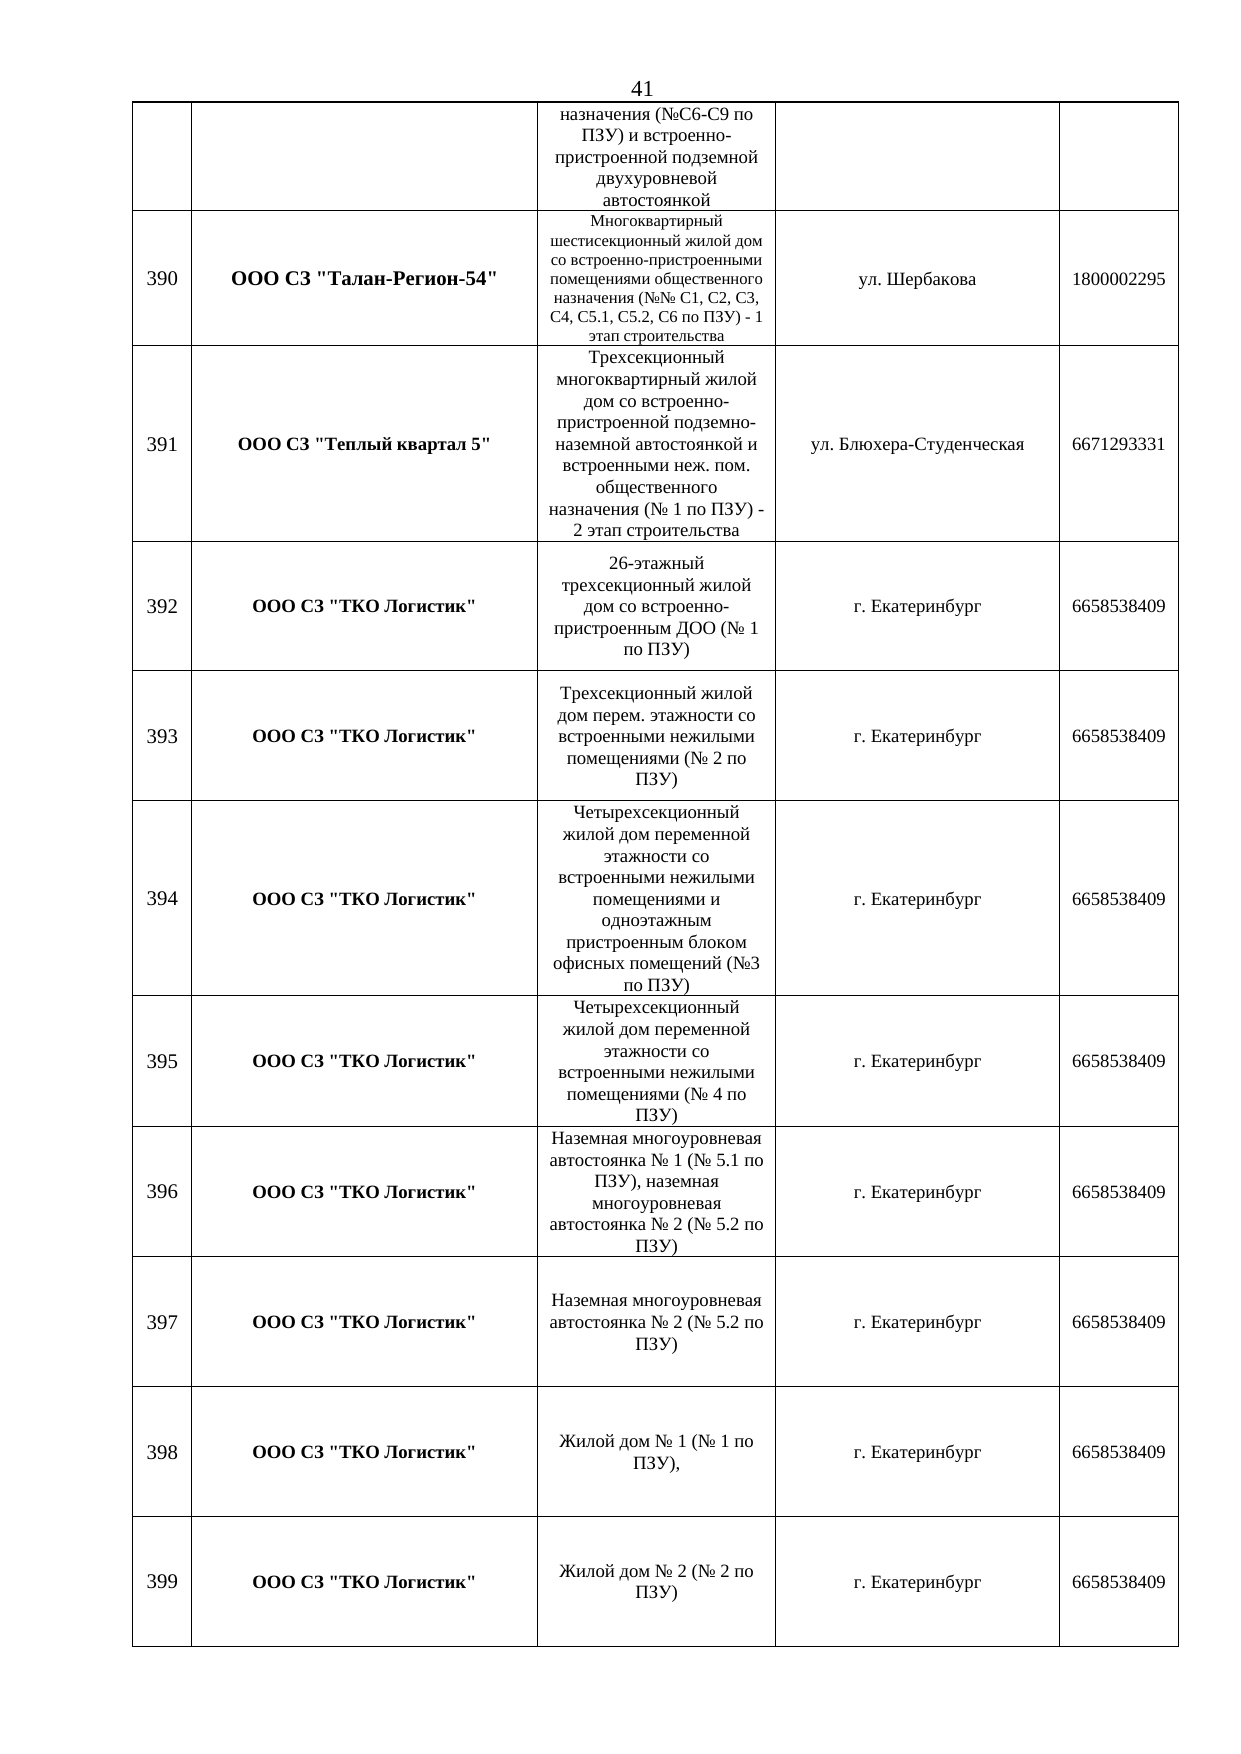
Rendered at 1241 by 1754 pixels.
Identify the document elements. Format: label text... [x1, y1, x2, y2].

table_cell [192, 103, 537, 210]
table_cell Многоквартирный шестисекционный жилой дом со встроенно-пристроенными помещениями общественного назначения (№№ С1, С2, С3, С4, С5.1, С5.2, С6 по ПЗУ) - 1 этап строительства [538, 211, 775, 345]
table_cell г. Екатеринбург [776, 1257, 1059, 1386]
table_cell ООО СЗ "ТКО Логистик" [192, 1517, 537, 1646]
table_cell 6671293331 [1060, 346, 1178, 541]
table_cell 395 [133, 996, 191, 1126]
table_cell 6658538409 [1060, 1127, 1178, 1256]
table_cell г. Екатеринбург [776, 542, 1059, 670]
table_cell 394 [133, 801, 191, 995]
table_cell Трехсекционный жилой дом перем. этажности со встроенными нежилыми помещениями (№ 2 по ПЗУ) [538, 671, 775, 800]
table_cell [133, 103, 191, 210]
table_cell [1060, 103, 1178, 210]
table_cell 397 [133, 1257, 191, 1386]
table_cell 396 [133, 1127, 191, 1256]
table_cell г. Екатеринбург [776, 1517, 1059, 1646]
table_cell 1800002295 [1060, 211, 1178, 345]
table_cell 390 [133, 211, 191, 345]
table_cell ООО СЗ "ТКО Логистик" [192, 1257, 537, 1386]
table_cell Четырехсекционный жилой дом переменной этажности со встроенными нежилыми помещениями и одноэтажным пристроенным блоком офисных помещений (№3 по ПЗУ) [538, 801, 775, 995]
table_cell г. Екатеринбург [776, 801, 1059, 995]
table_cell ул. Блюхера-Студенческая [776, 346, 1059, 541]
table_cell ООО СЗ "ТКО Логистик" [192, 671, 537, 800]
table_cell 26-этажный трехсекционный жилой дом со встроенно-пристроенным ДОО (№ 1 по ПЗУ) [538, 542, 775, 670]
table_cell ООО СЗ "ТКО Логистик" [192, 1127, 537, 1256]
table_cell Наземная многоуровневая автостоянка № 1 (№ 5.1 по ПЗУ), наземная многоуровневая автостоянка № 2 (№ 5.2 по ПЗУ) [538, 1127, 775, 1256]
table_cell 6658538409 [1060, 542, 1178, 670]
table_cell Четырехсекционный жилой дом переменной этажности со встроенными нежилыми помещениями (№ 4 по ПЗУ) [538, 996, 775, 1126]
table_cell ООО СЗ "ТКО Логистик" [192, 542, 537, 670]
table_cell ул. Шербакова [776, 211, 1059, 345]
table_cell ООО СЗ "ТКО Логистик" [192, 801, 537, 995]
table_cell 6658538409 [1060, 996, 1178, 1126]
table_cell Жилой дом № 2 (№ 2 по ПЗУ) [538, 1517, 775, 1646]
table_cell 393 [133, 671, 191, 800]
table_cell 6658538409 [1060, 801, 1178, 995]
table_cell ООО СЗ "Теплый квартал 5" [192, 346, 537, 541]
table_cell 6658538409 [1060, 671, 1178, 800]
table_cell г. Екатеринбург [776, 1127, 1059, 1256]
table_cell Жилой дом № 1 (№ 1 по ПЗУ), [538, 1387, 775, 1516]
table_cell 398 [133, 1387, 191, 1516]
table_cell 6658538409 [1060, 1387, 1178, 1516]
table_cell г. Екатеринбург [776, 1387, 1059, 1516]
table_cell ООО СЗ "Талан-Регион-54" [192, 211, 537, 345]
table_cell [776, 103, 1059, 210]
table_cell 399 [133, 1517, 191, 1646]
table_cell ООО СЗ "ТКО Логистик" [192, 996, 537, 1126]
table_cell 6658538409 [1060, 1257, 1178, 1386]
table_cell г. Екатеринбург [776, 671, 1059, 800]
table_cell 392 [133, 542, 191, 670]
table_cell Трехсекционный многоквартирный жилой дом со встроенно-пристроенной подземно-наземной автостоянкой и встроенными неж. пом. общественного назначения (№ 1 по ПЗУ) - 2 этап строительства [538, 346, 775, 541]
table_cell ООО СЗ "ТКО Логистик" [192, 1387, 537, 1516]
table_cell 6658538409 [1060, 1517, 1178, 1646]
table_cell г. Екатеринбург [776, 996, 1059, 1126]
table_cell Наземная многоуровневая автостоянка № 2 (№ 5.2 по ПЗУ) [538, 1257, 775, 1386]
table_cell назначения (№С6-С9 по ПЗУ) и встроенно-пристроенной подземной двухуровневой автостоянкой [538, 103, 775, 210]
table_cell 391 [133, 346, 191, 541]
